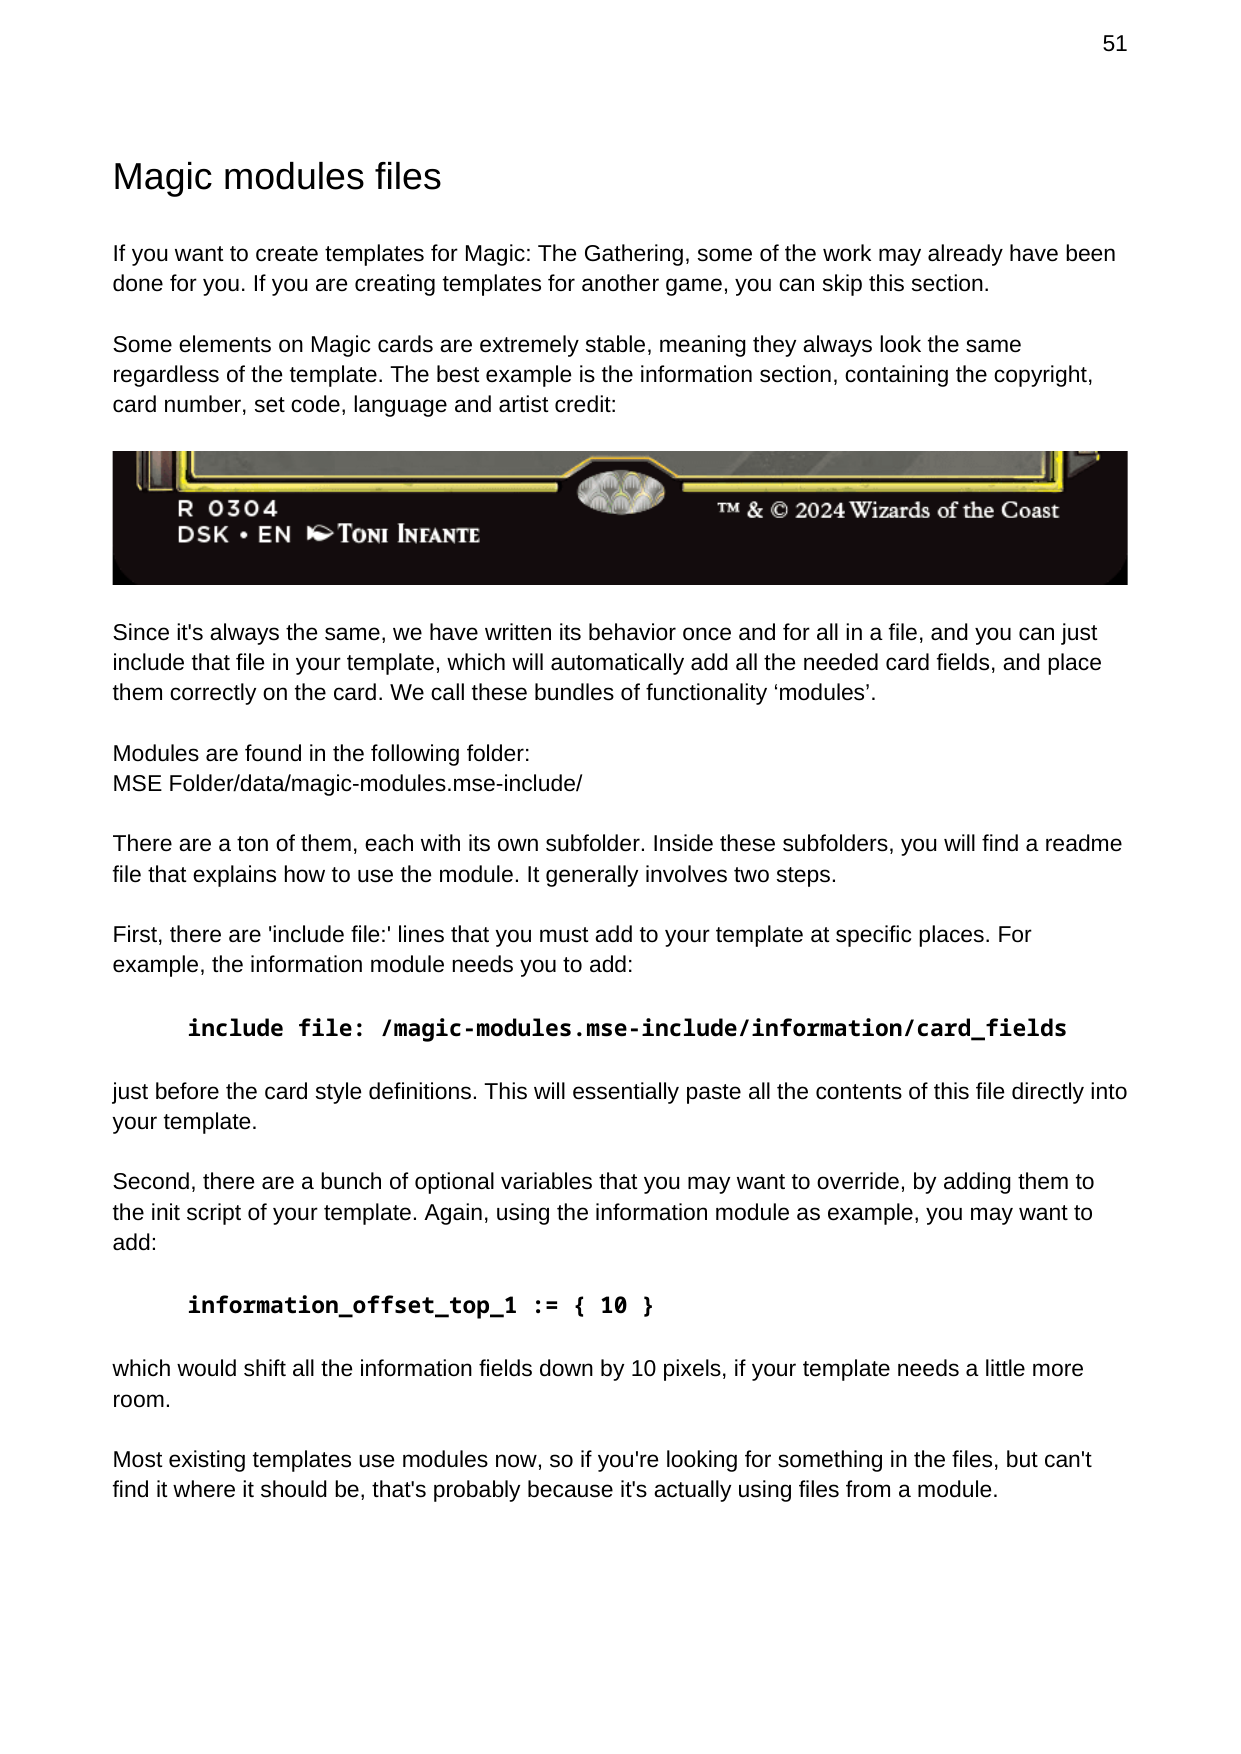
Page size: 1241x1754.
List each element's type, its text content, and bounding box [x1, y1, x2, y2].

text Some elements on Magic cards are extremely stable, meaning they always look the same regardless of the template. The best example is the information section, containing the copyright, card number, set code, language and artist credit: [112, 331, 1128, 417]
picture [112, 451, 1128, 585]
text First, there are 'include file:' lines that you must add to your template at specific places. For example, the information module needs you to add: [112, 921, 1128, 977]
text If you want to create templates for Magic: The Gathering, some of the work may already have been done for you. If you are creating templates for another game, you can skip this section. [112, 240, 1128, 297]
text Most existing templates use modules now, so if you're looking for something in the files, but can't find it where it should be, that's probably because it's actually using files from a module. [112, 1446, 1128, 1502]
text information_offset_top_1 := { 10 } [112, 1289, 1128, 1320]
text There are a ton of them, each with its own subfolder. Inside these subfolders, you will find a readme file that explains how to use the module. It generally involves two steps. [112, 830, 1128, 887]
text Modules are found in the following folder: [112, 740, 1128, 766]
text MSE Folder/data/magic-modules.mse-include/ [112, 770, 1128, 796]
text just before the card style definitions. This will essentially paste all the contents of this file directly into your template. [112, 1078, 1128, 1134]
text Since it's always the same, we have written its behavior once and for all in a file, and you can just include that file in your template, which will automatically add all the needed card fields, and place them correctly on the card. We call these bundles of functionality ‘modules’. [112, 619, 1128, 706]
text include file: /magic-modules.mse-include/information/card_fields [112, 1012, 1128, 1043]
text which would shift all the information fields down by 10 pixels, if your template needs a little more room. [112, 1355, 1128, 1412]
subtitle Magic modules files [112, 154, 1128, 197]
text Second, there are a bunch of optional variables that you may want to override, by adding them to the init script of your template. Again, using the information module as example, you may want to add: [112, 1168, 1128, 1255]
